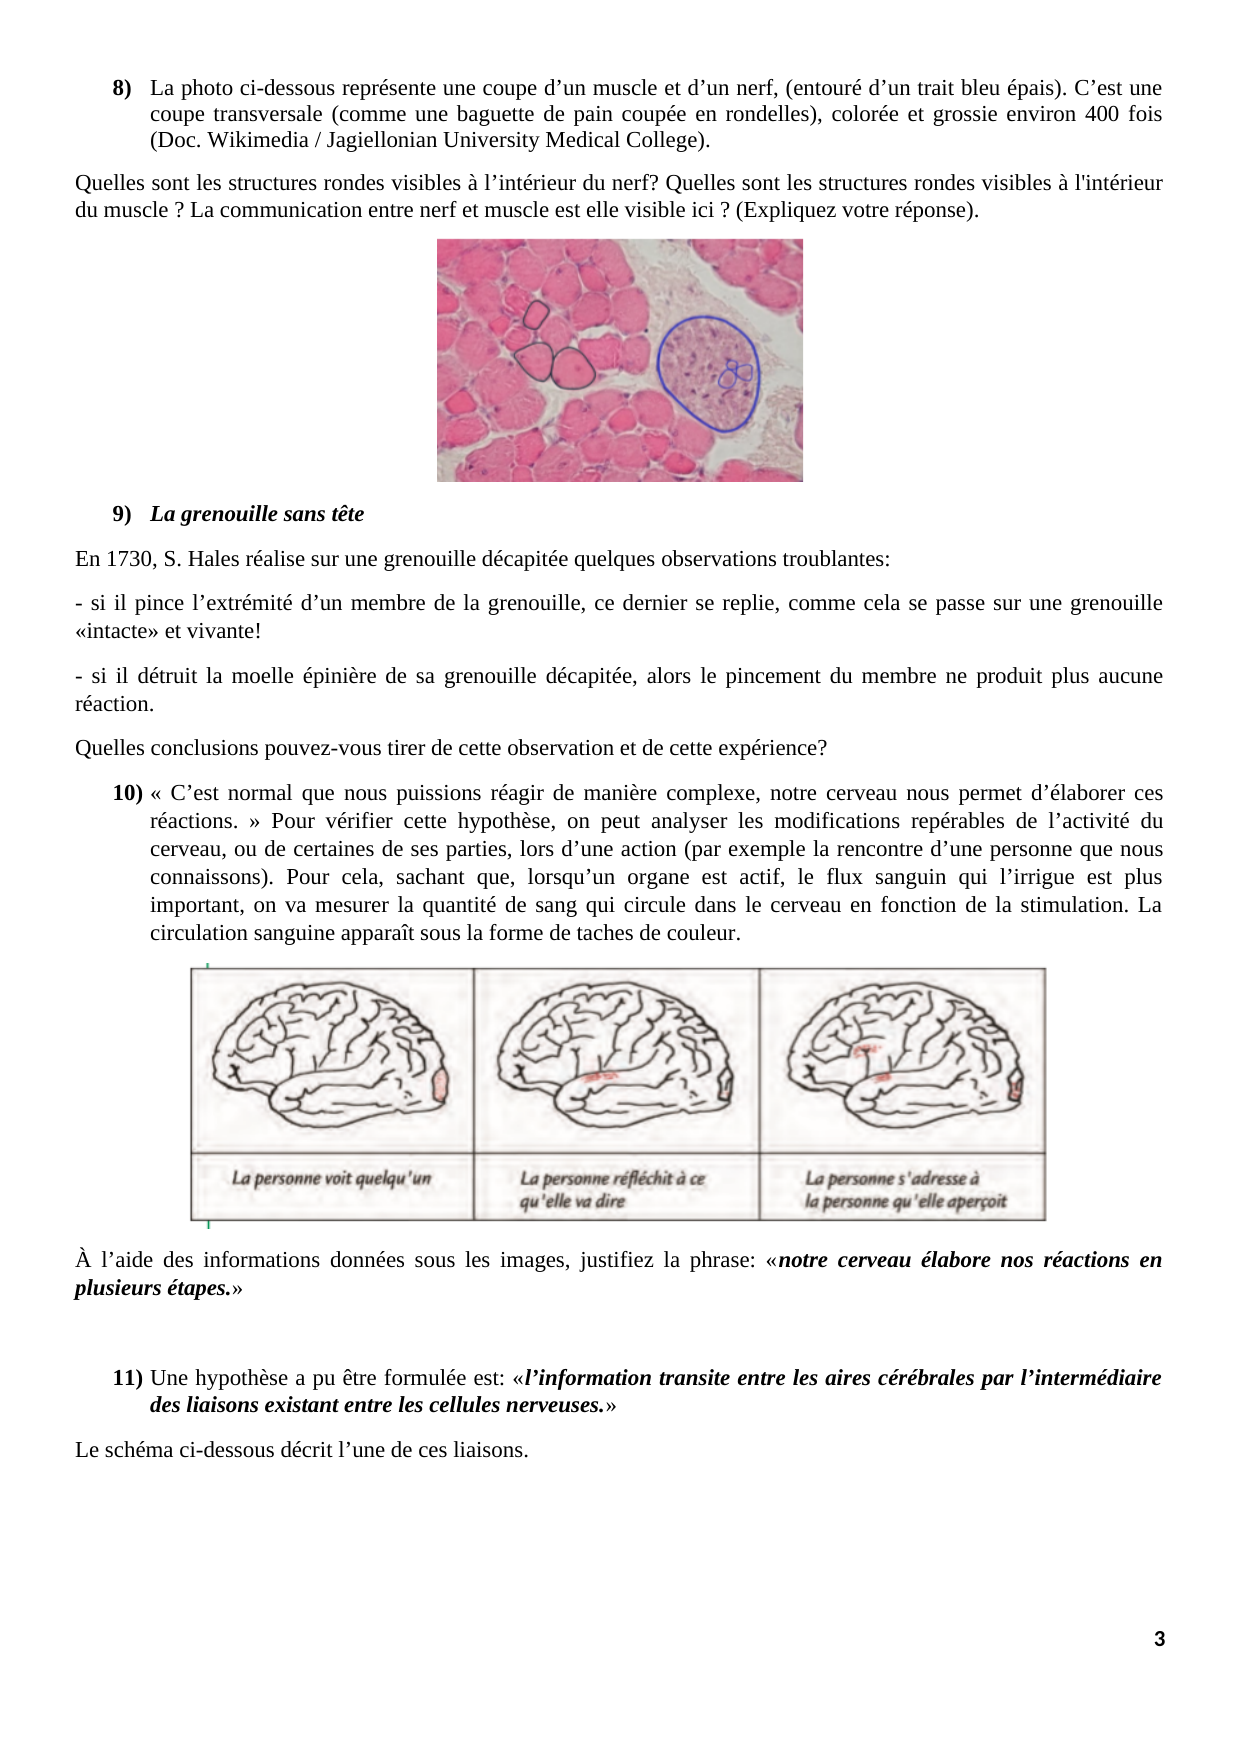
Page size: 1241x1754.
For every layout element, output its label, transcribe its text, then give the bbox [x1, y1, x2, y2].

list La grenouille sans tête [112, 500, 1165, 527]
text Quelles sont les structures rondes visibles à lʼintérieur du nerf? Quelles sont les structures rondes visibles à l'intérieur du muscle ? La communication entre nerf et muscle est elle visible ici ? (Expliquez votre réponse). [75, 169, 1165, 222]
list « C’est normal que nous puissions réagir de manière complexe, notre cerveau nous permet d’élaborer ces réactions. » Pour vérifier cette hypothèse, on peut analyser les modifications repérables de l’activité du cerveau, ou de certaines de ses parties, lors d’une action (par exemple la rencontre d’une personne que nous connaissons). Pour cela, sachant que, lorsqu’un organe est actif, le flux sanguin qui l’irrigue est plus important, on va mesurer la quantité de sang qui circule dans le cerveau en fonction de la stimulation. La circulation sanguine apparaît sous la forme de taches de couleur. [112, 779, 1165, 945]
list La photo ci-dessous représente une coupe dʼun muscle et dʼun nerf, (entouré dʼun trait bleu épais). Cʼest une coupe transversale (comme une baguette de pain coupée en rondelles), colorée et grossie environ 400 fois (Doc. Wikimedia / Jagiellonian University Medical College). [112, 74, 1165, 153]
list Une hypothèse a pu être formulée est: «l’information transite entre les aires cérébrales par l’intermédiaire des liaisons existant entre les cellules nerveuses.» [112, 1363, 1165, 1418]
text En 1730, S. Hales réalise sur une grenouille décapitée quelques observations troublantes: [75, 545, 1165, 571]
text À l’aide des informations données sous les images, justifiez la phrase: «notre cerveau élabore nos réactions en plusieurs étapes.» [75, 1246, 1165, 1301]
text Quelles conclusions pouvez-vous tirer de cette observation et de cette expérience? [75, 734, 1165, 761]
text - si il pince lʼextrémité dʼun membre de la grenouille, ce dernier se replie, comme cela se passe sur une grenouille «intacte» et vivante! [75, 589, 1165, 644]
text Le schéma ci-dessous décrit l’une de ces liaisons. [75, 1436, 1165, 1462]
text - si il détruit la moelle épinière de sa grenouille décapitée, alors le pincement du membre ne produit plus aucune réaction. [75, 662, 1165, 716]
